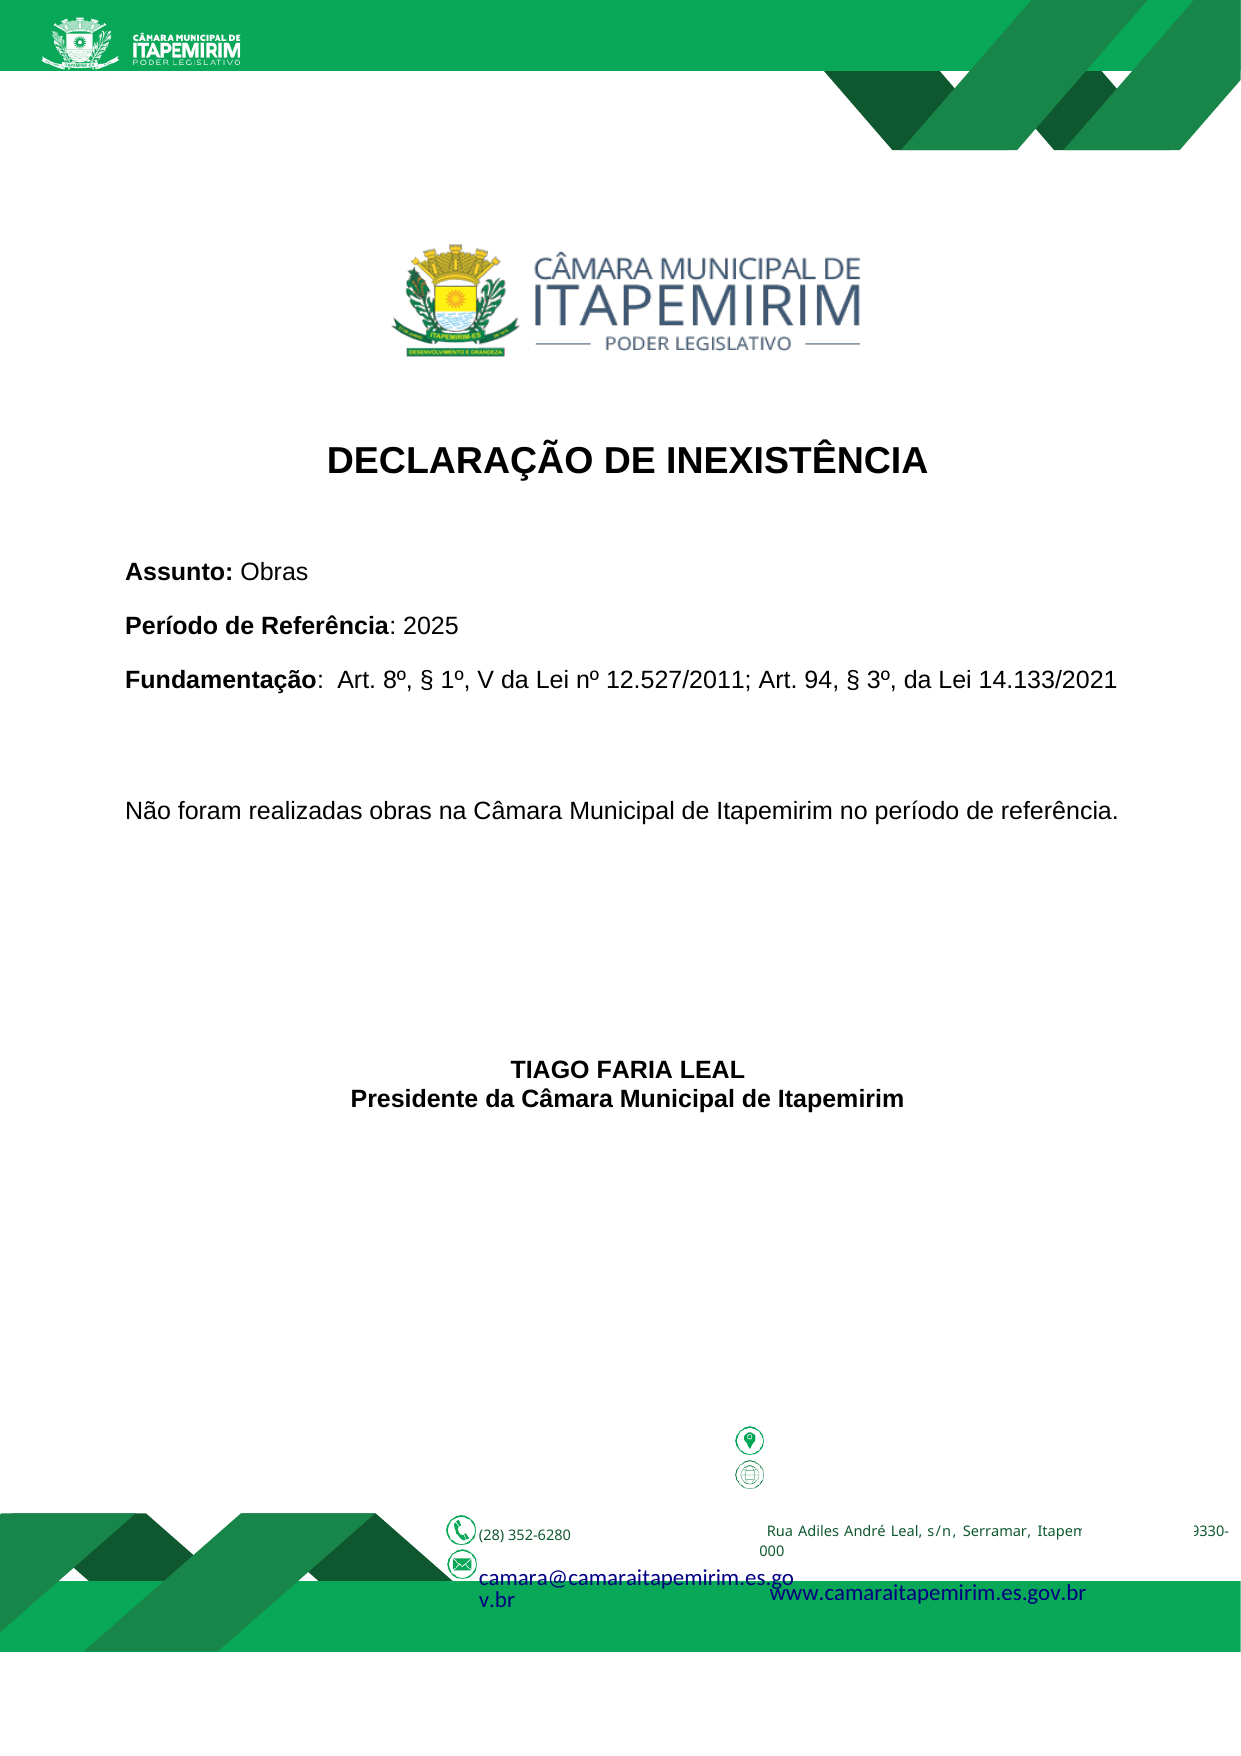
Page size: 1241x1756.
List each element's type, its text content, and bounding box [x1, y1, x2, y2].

text TIAGO FARIA LEAL [366, 1055, 387, 1084]
text TIAGO FARIA LEAL [961, 1055, 1130, 1084]
text TIAGO FARIA LEAL [935, 1059, 961, 1084]
text TIAGO FARIA LEAL [414, 1055, 437, 1084]
text TIAGO FARIA LEAL [125, 1055, 290, 1084]
text TIAGO FARIA LEAL [835, 1055, 860, 1084]
text Presidente da Câmara Municipal de Itapemirim [125, 1084, 1130, 1113]
text TIAGO FARIA LEAL [505, 1055, 541, 1084]
text TIAGO FARIA LEAL [867, 1055, 891, 1084]
text [691, 611, 1130, 640]
text TIAGO FARIA LEAL [744, 1055, 787, 1084]
text TIAGO FARIA LEAL [548, 1055, 580, 1084]
text TIAGO FARIA LEAL [628, 1059, 650, 1084]
text Não foram realizadas obras na Câmara Municipal de Itapemirim no período de referência. [584, 796, 691, 813]
text TIAGO FARIA LEAL [721, 1055, 735, 1084]
text Período de Referência: 2025 [125, 611, 559, 640]
text TIAGO FARIA LEAL [653, 1055, 672, 1084]
text Não foram realizadas obras na Câmara Municipal de Itapemirim no período de referência. [693, 796, 1130, 825]
text TIAGO FARIA LEAL [908, 1055, 935, 1084]
text Não foram realizadas obras na Câmara Municipal de Itapemirim no período de referência. [125, 796, 575, 825]
text TIAGO FARIA LEAL [679, 1055, 715, 1084]
text TIAGO FARIA LEAL [888, 1055, 911, 1080]
text TIAGO FARIA LEAL [797, 1055, 828, 1084]
text DECLARAÇÃO DE INEXISTÊNCIA [125, 438, 1130, 481]
text TIAGO FARIA LEAL [445, 1055, 478, 1084]
text Fundamentação: Art. 8º, § 1º, V da Lei nº 12.527/2011; Art. 94, § 3º, da Lei 14.133/2021 [125, 665, 515, 694]
text Assunto: Obras [125, 557, 1130, 586]
text Fundamentação: Art. 8º, § 1º, V da Lei nº 12.527/2011; Art. 94, § 3º, da Lei 14.133/2021 [739, 665, 1130, 694]
text TIAGO FARIA LEAL [297, 1055, 340, 1084]
text TIAGO FARIA LEAL [341, 1059, 365, 1084]
text TIAGO FARIA LEAL [394, 1059, 415, 1084]
text TIAGO FARIA LEAL [589, 1055, 628, 1084]
